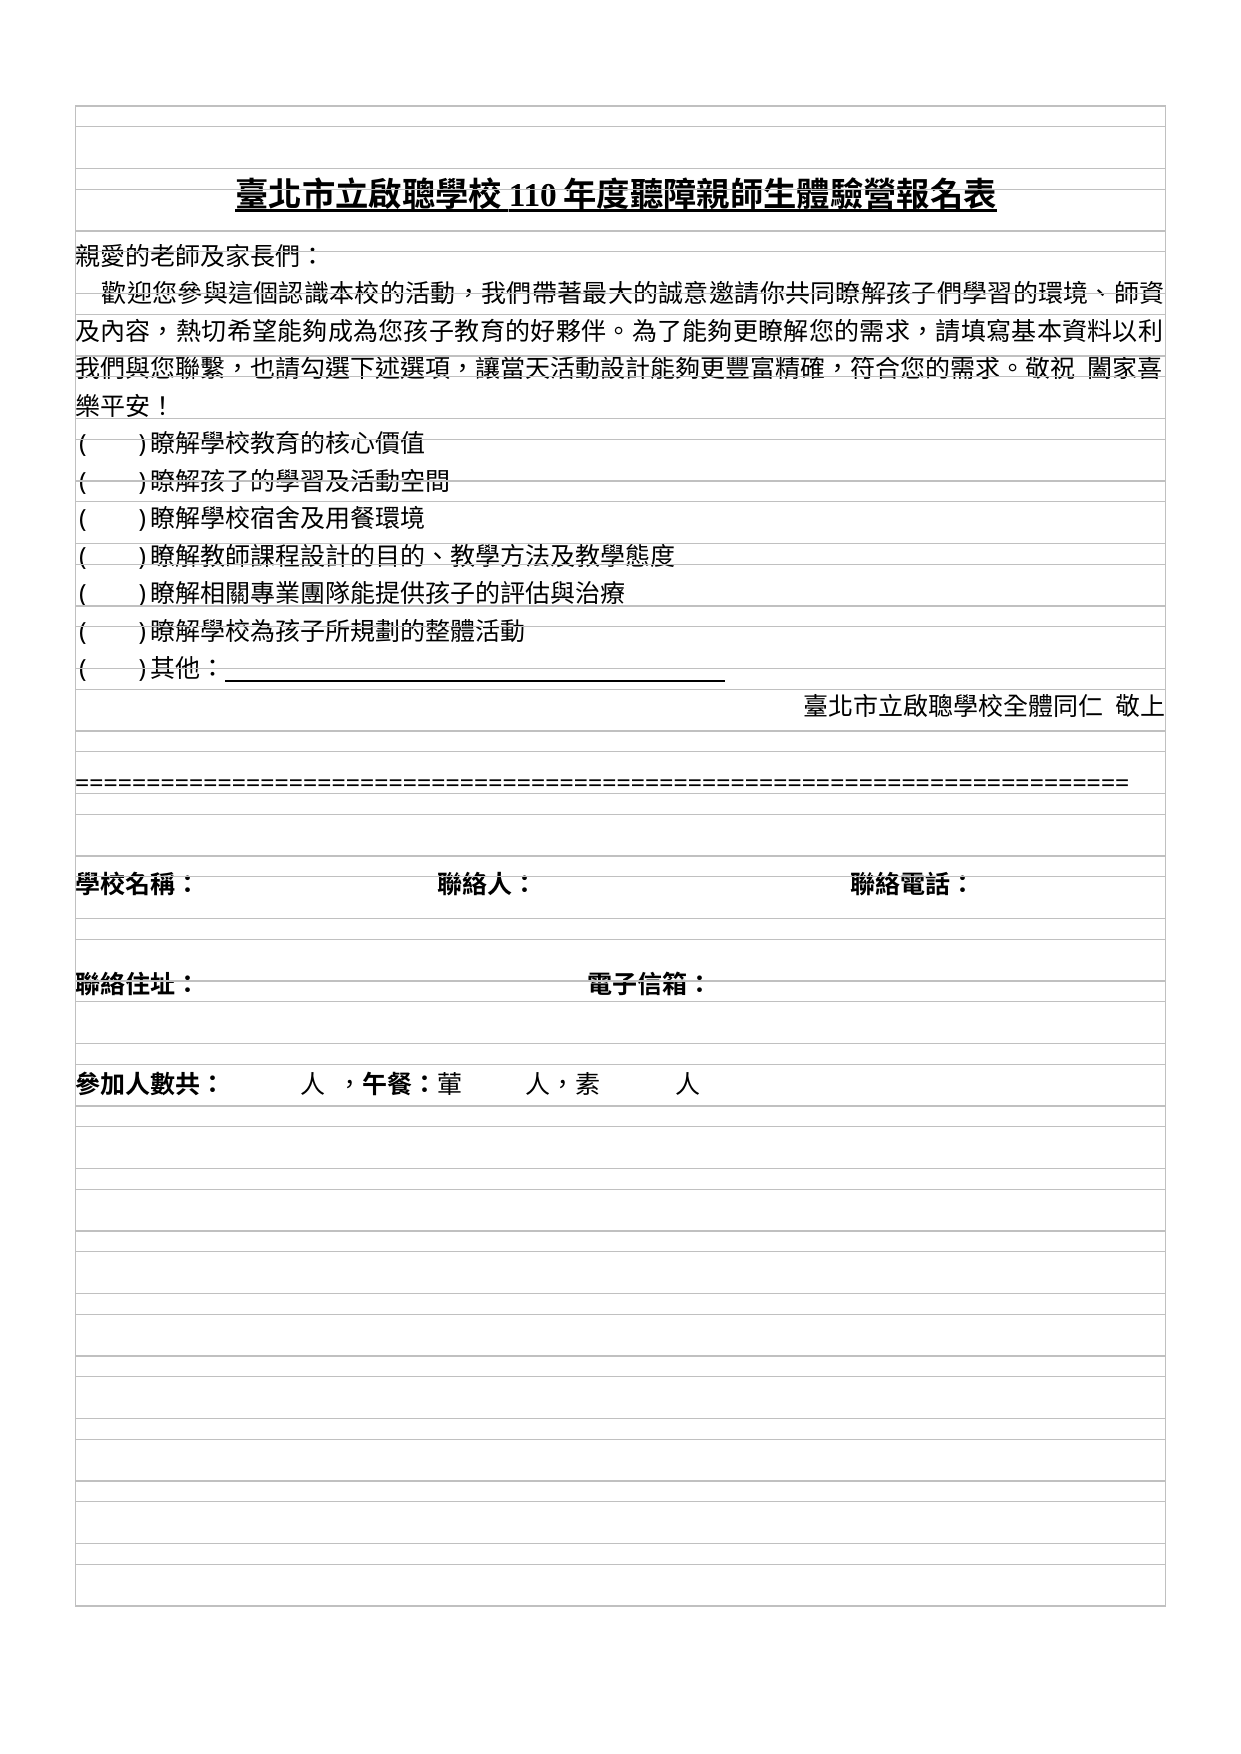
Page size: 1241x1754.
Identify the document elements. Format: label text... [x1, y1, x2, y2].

text 臺北市立啟聰學校110年度聽障親師生體驗營報名表 [808, 190, 841, 209]
text ( )瞭解孩子的學習及活動空間 [76, 460, 1165, 480]
text 臺北市立啟聰學校110年度聽障親師生體驗營報名表 [271, 190, 316, 209]
text 臺北市立啟聰學校110年度聽障親師生體驗營報名表 [755, 190, 799, 209]
text [76, 841, 1165, 855]
text ( )其他： [76, 669, 1165, 685]
text 歡迎您參與這個認識本校的活動，我們帶著最大的誠意邀請你共同瞭解孩子們學習的環境、師資及內容，熱切希望能夠成為您孩子教育的好夥伴。為了能夠更瞭解您的需求，請填寫基本資料以利我們與您聯繫，也請勾選下述選項，讓當天活動設計能夠更豐富精確，符合您的需求。敬祝 闔家喜樂平安！ [379, 357, 565, 376]
text 臺北市立啟聰學校110年度聽障親師生體驗營報名表 [415, 190, 474, 209]
text ( )瞭解學校為孩子所規劃的整體活動 [76, 627, 1165, 647]
text ( )瞭解孩子的學習及活動空間 [76, 482, 1165, 497]
text 臺北市立啟聰學校110年度聽障親師生體驗營報名表 [493, 190, 579, 209]
text ( )瞭解教師課程設計的目的、教學方法及教學態度 [654, 544, 1165, 564]
text ( )瞭解教師課程設計的目的、教學方法及教學態度 [229, 544, 342, 564]
text ( )瞭解教師課程設計的目的、教學方法及教學態度 [76, 535, 1165, 543]
text [76, 685, 1165, 689]
text ========================================================================== [76, 752, 1165, 793]
text [76, 497, 1165, 501]
text 歡迎您參與這個認識本校的活動，我們帶著最大的誠意邀請你共同瞭解孩子們學習的環境、師資及內容，熱切希望能夠成為您孩子教育的好夥伴。為了能夠更瞭解您的需求，請填寫基本資料以利我們與您聯繫，也請勾選下述選項，讓當天活動設計能夠更豐富精確，符合您的需求。敬祝 闔家喜樂平安！ [76, 377, 1165, 418]
text ( )瞭解教師課程設計的目的、教學方法及教學態度 [76, 544, 165, 564]
text 歡迎您參與這個認識本校的活動，我們帶著最大的誠意邀請你共同瞭解孩子們學習的環境、師資及內容，熱切希望能夠成為您孩子教育的好夥伴。為了能夠更瞭解您的需求，請填寫基本資料以利我們與您聯繫，也請勾選下述選項，讓當天活動設計能夠更豐富精確，符合您的需求。敬祝 闔家喜樂平安！ [76, 272, 1165, 293]
text [76, 741, 1165, 751]
text 參加人數共： 人 ，午餐：葷 人，素 人 [76, 1065, 1165, 1104]
text 臺北市立啟聰學校全體同仁 敬上 [76, 690, 1165, 722]
text ( )瞭解教師課程設計的目的、教學方法及教學態度 [181, 544, 208, 564]
text ( )其他： [76, 647, 1165, 668]
text 歡迎您參與這個認識本校的活動，我們帶著最大的誠意邀請你共同瞭解孩子們學習的環境、師資及內容，熱切希望能夠成為您孩子教育的好夥伴。為了能夠更瞭解您的需求，請填寫基本資料以利我們與您聯繫，也請勾選下述選項，讓當天活動設計能夠更豐富精確，符合您的需求。敬祝 闔家喜樂平安！ [76, 294, 1165, 314]
text 臺北市立啟聰學校110年度聽障親師生體驗營報名表 [713, 190, 751, 209]
text ( )瞭解學校宿舍及用餐環境 [76, 502, 1165, 535]
text ( )瞭解教師課程設計的目的、教學方法及教學態度 [366, 544, 406, 564]
text ( )瞭解教師課程設計的目的、教學方法及教學態度 [537, 544, 583, 564]
text [76, 1044, 1165, 1064]
text 臺北市立啟聰學校110年度聽障親師生體驗營報名表 [841, 190, 903, 209]
text 親愛的老師及家長們： [76, 252, 1165, 272]
text [76, 857, 1165, 876]
text [76, 794, 1165, 804]
text 臺北市立啟聰學校110年度聽障親師生體驗營報名表 [56, 168, 75, 216]
text ( )瞭解學校教育的核心價值 [76, 422, 1165, 439]
text ( )瞭解學校教育的核心價值 [76, 440, 1165, 460]
text 學校名稱： 聯絡人： 聯絡電話： [76, 877, 1165, 904]
text 親愛的老師及家長們： [76, 235, 1165, 251]
text ( )瞭解學校為孩子所規劃的整體活動 [76, 610, 1165, 626]
text 臺北市立啟聰學校110年度聽障親師生體驗營報名表 [76, 190, 1165, 216]
text ( )瞭解教師課程設計的目的、教學方法及教學態度 [416, 544, 458, 564]
text 臺北市立啟聰學校110年度聽障親師生體驗營報名表 [76, 169, 1165, 189]
text 聯絡住址： 電子信箱： [76, 982, 1165, 1001]
text 臺北市立啟聰學校110年度聽障親師生體驗營報名表 [601, 190, 640, 209]
text ( )瞭解教師課程設計的目的、教學方法及教學態度 [592, 544, 662, 564]
text 聯絡住址： 電子信箱： [76, 941, 1165, 980]
text 歡迎您參與這個認識本校的活動，我們帶著最大的誠意邀請你共同瞭解孩子們學習的環境、師資及內容，熱切希望能夠成為您孩子教育的好夥伴。為了能夠更瞭解您的需求，請填寫基本資料以利我們與您聯繫，也請勾選下述選項，讓當天活動設計能夠更豐富精確，符合您的需求。敬祝 闔家喜樂平安！ [76, 315, 1165, 355]
text ( )瞭解教師課程設計的目的、教學方法及教學態度 [510, 544, 540, 564]
text ( )瞭解教師課程設計的目的、教學方法及教學態度 [467, 544, 512, 564]
text ( )瞭解相關專業團隊能提供孩子的評估與治療 [76, 572, 1165, 605]
text ( )瞭解教師課程設計的目的、教學方法及教學態度 [76, 565, 1165, 572]
text 臺北市立啟聰學校110年度聽障親師生體驗營報名表 [321, 190, 387, 209]
